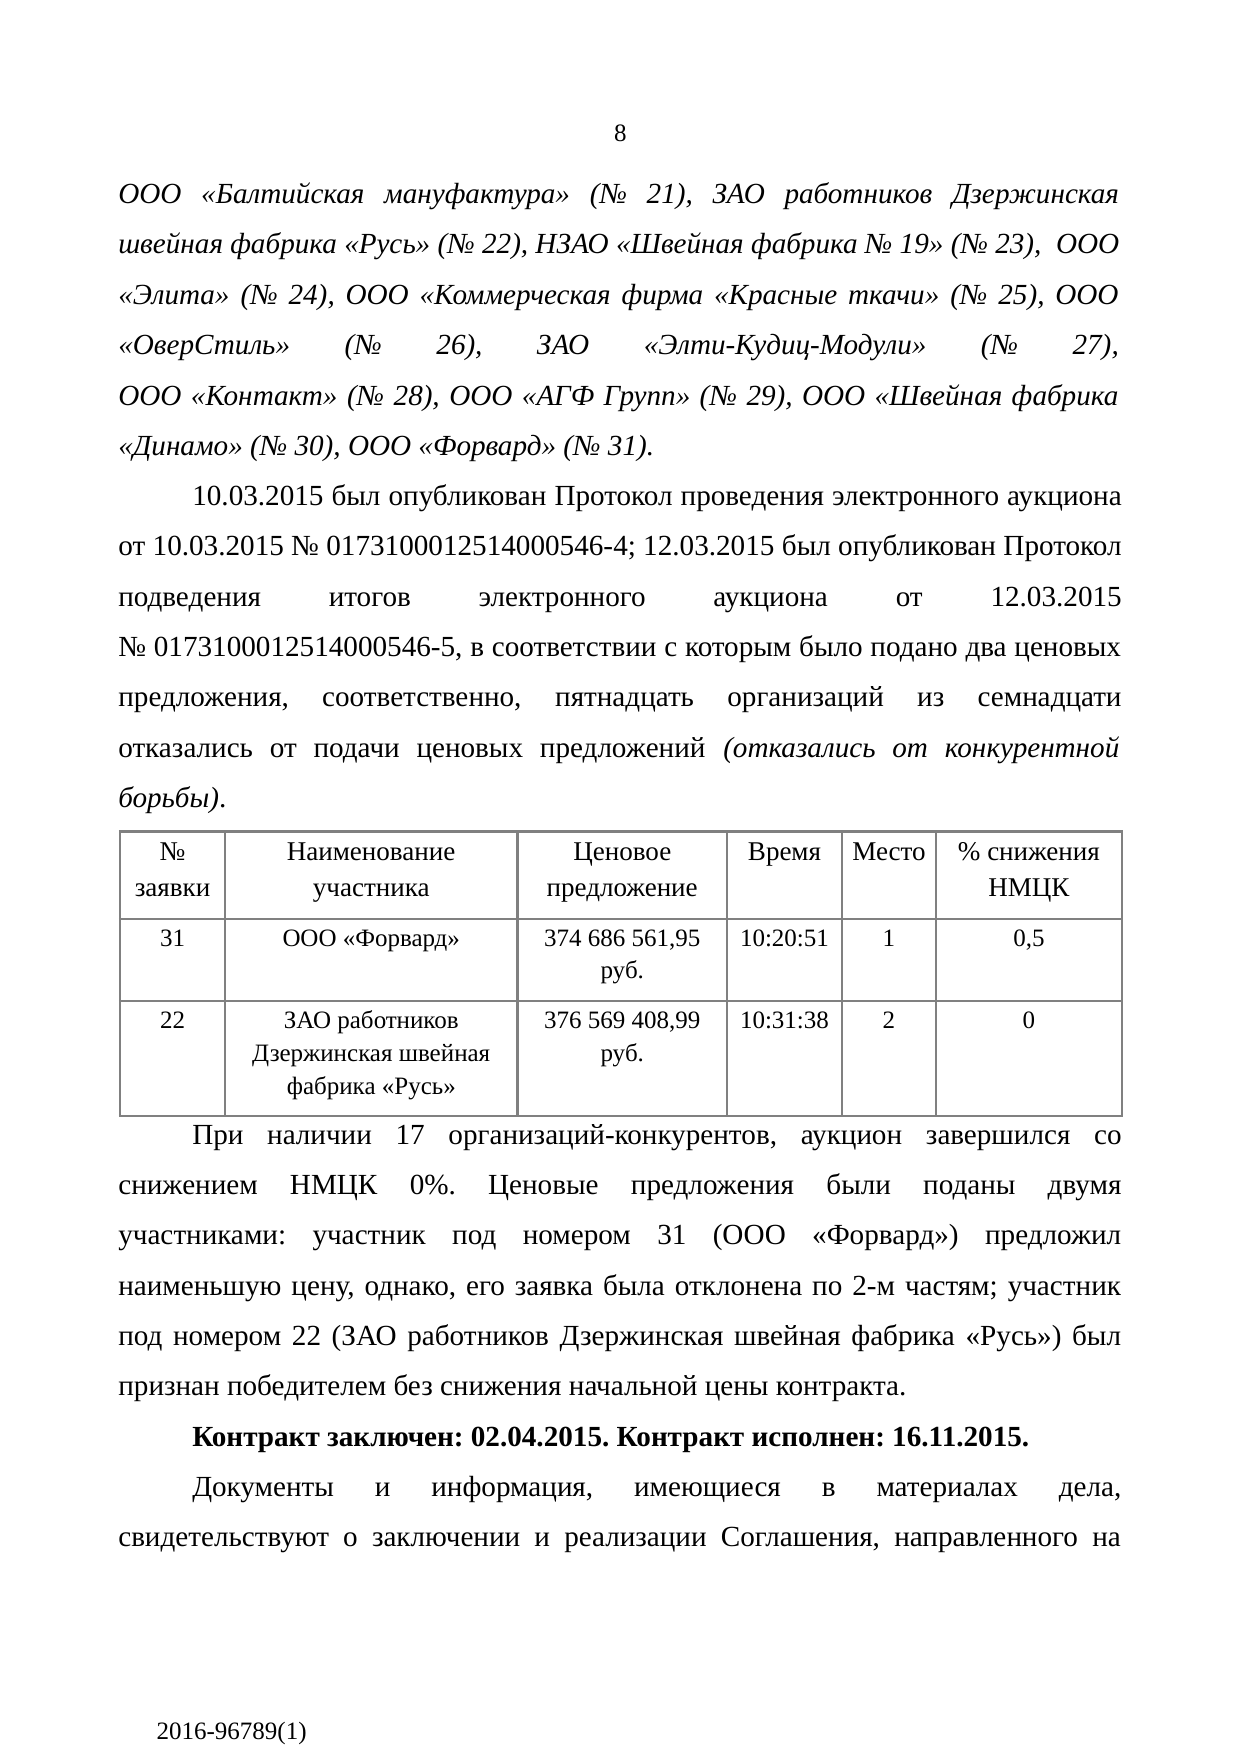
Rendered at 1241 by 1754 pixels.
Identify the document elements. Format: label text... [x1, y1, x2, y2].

text Документы и информация, имеющиеся в материалах дела, свидетельствуют о заключении и реализации Соглашения, направленного на [118, 1469, 1122, 1553]
table_cell ООО «Форвард» [226, 920, 516, 1000]
table_cell 374 686 561,95 руб. [519, 920, 726, 1000]
table_header Наименование участника [226, 833, 516, 918]
table_cell ЗАО работников Дзержинская швейная фабрика «Русь» [226, 1002, 516, 1115]
table_header Ценовое предложение [519, 833, 726, 918]
table_cell 1 [843, 920, 935, 1000]
table_header Место [843, 833, 935, 918]
text 10.03.2015 был опубликован Протокол проведения электронного аукциона от 10.03.2015 № 0173100012514000546-4; 12.03.2015 был опубликован Протокол подведения итогов электронного аукциона от 12.03.2015 № 0173100012514000546-5, в соответствии с которым было подано два ценовых предложения, соответственно, пятнадцать организаций из семнадцати отказались от подачи ценовых предложений (отказались от конкурентной борьбы). [118, 478, 1122, 814]
text При наличии 17 организаций-конкурентов, аукцион завершился со снижением НМЦК 0%. Ценовые предложения были поданы двумя участниками: участник под номером 31 (ООО «Форвард») предложил наименьшую цену, однако, его заявка была отклонена по 2-м частям; участник под номером 22 (ЗАО работников Дзержинская швейная фабрика «Русь») был признан победителем без снижения начальной цены контракта. [118, 1117, 1122, 1402]
table_cell 2 [843, 1002, 935, 1115]
table_header № заявки [121, 833, 224, 918]
table_cell 22 [121, 1002, 224, 1115]
table_cell 31 [121, 920, 224, 1000]
table_header Время [728, 833, 841, 918]
table_header % снижения НМЦК [937, 833, 1121, 918]
table_cell 10:20:51 [728, 920, 841, 1000]
table_cell 0 [937, 1002, 1121, 1115]
table_cell 10:31:38 [728, 1002, 841, 1115]
text ООО «Балтийская мануфактура» (№ 21), ЗАО работников Дзержинская швейная фабрика «Русь» (№ 22), НЗАО «Швейная фабрика № 19» (№ 23), ООО «Элита» (№ 24), ООО «Коммерческая фирма «Красные ткачи» (№ 25), ООО «ОверСтиль» (№ 26), ЗАО «Элти-Кудиц-Модули» (№ 27), ООО «Контакт» (№ 28), ООО «АГФ Групп» (№ 29), ООО «Швейная фабрика «Динамо» (№ 30), ООО «Форвард» (№ 31). [118, 176, 1122, 461]
table_cell 376 569 408,99 руб. [519, 1002, 726, 1115]
text Контракт заключен: 02.04.2015. Контракт исполнен: 16.11.2015. [118, 1419, 1122, 1452]
table_cell 0,5 [937, 920, 1121, 1000]
